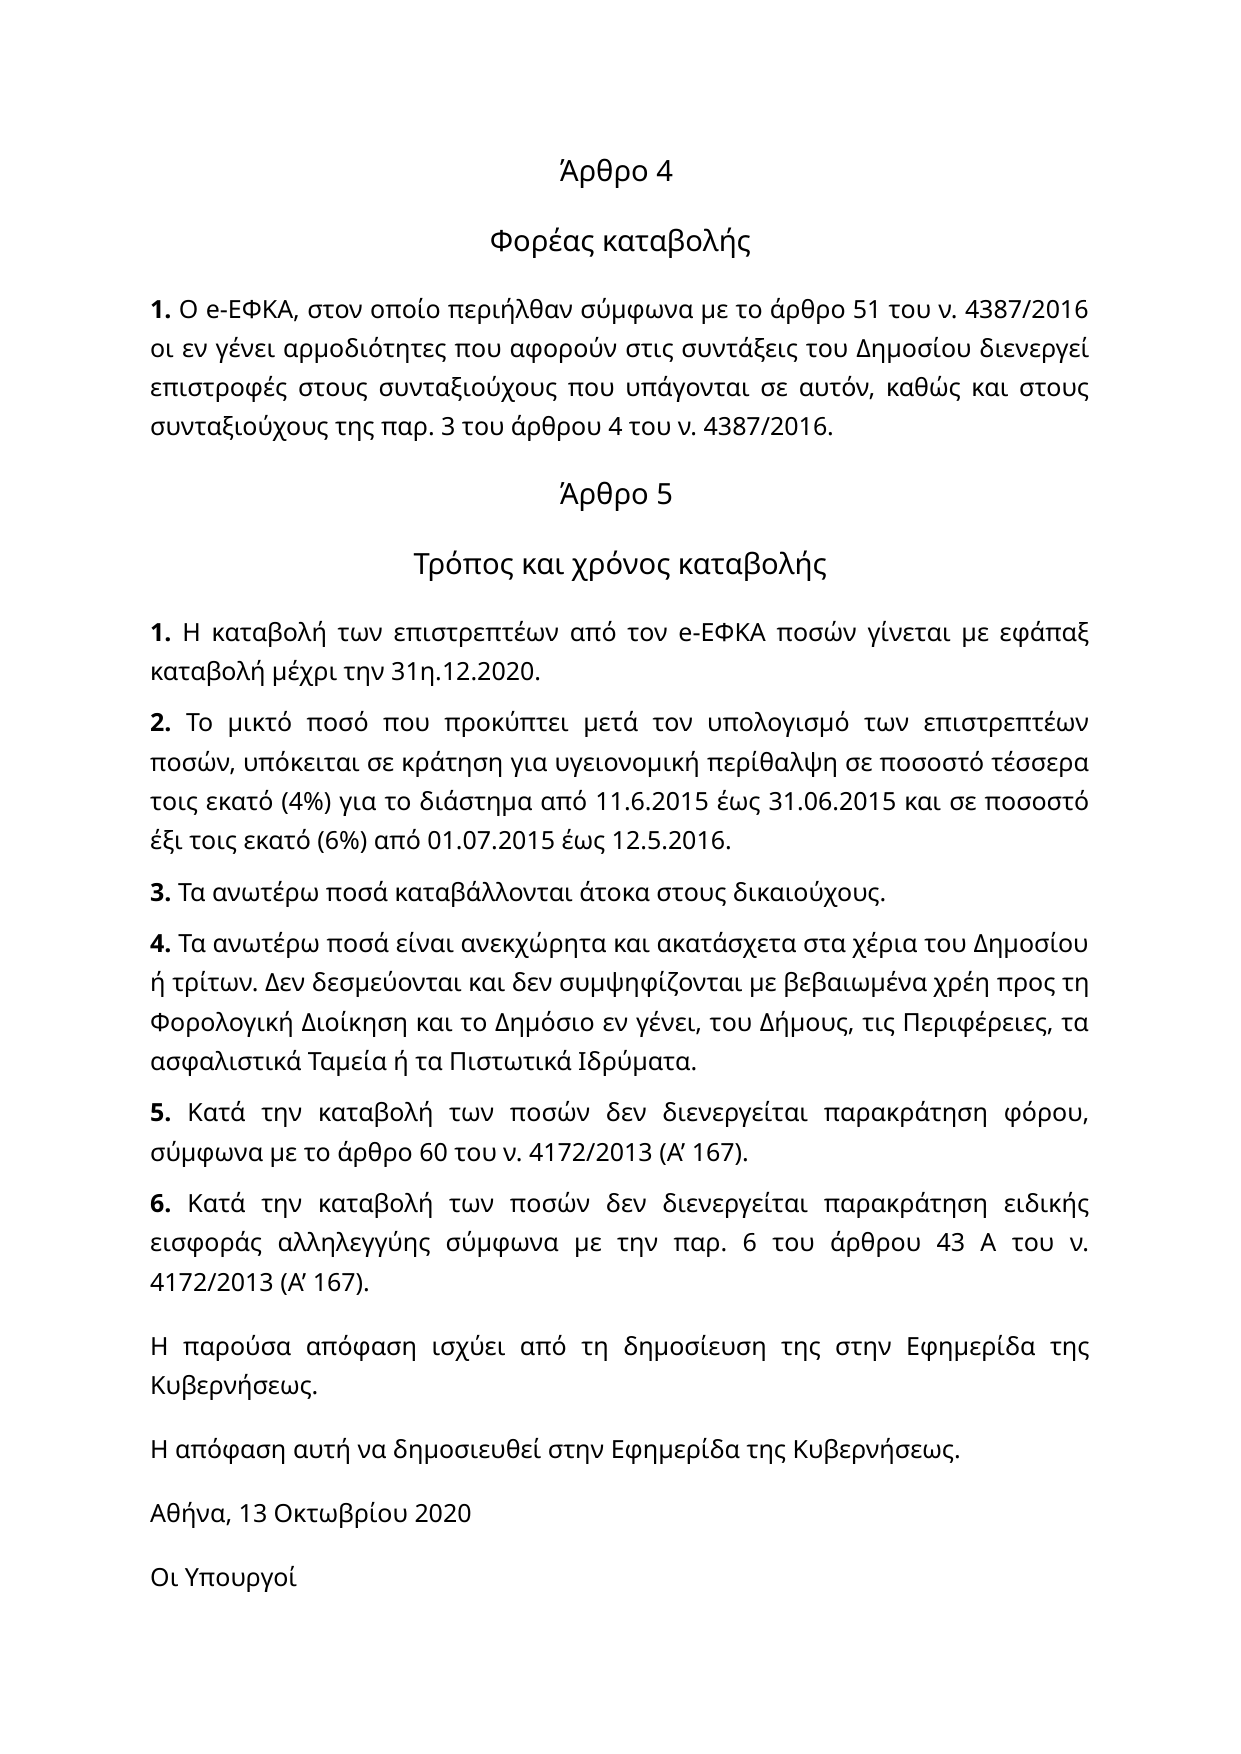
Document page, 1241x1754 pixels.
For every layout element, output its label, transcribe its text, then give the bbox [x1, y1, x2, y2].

text Η παρούσα απόφαση ισχύει από τη δημοσίευση της στην Εφημερίδα της Κυβερνήσεως. [150, 1328, 1090, 1402]
text Αθήνα, 13 Οκτωβρίου 2020 [150, 1496, 1090, 1530]
text 4. Τα ανωτέρω ποσά είναι ανεκχώρητα και ακατάσχετα στα χέρια του Δημοσίου ή τρίτων. Δεν δεσμεύονται και δεν συμψηφίζονται με βεβαιωμένα χρέη προς τη Φορολογική Διοίκηση και το Δημόσιο εν γένει, του Δήμους, τις Περιφέρειες, τα ασφαλιστικά Ταμεία ή τα Πιστωτικά Ιδρύματα. [150, 926, 1090, 1077]
text 2. Το μικτό ποσό που προκύπτει μετά τον υπολογισμό των επιστρεπτέων ποσών, υπόκειται σε κράτηση για υγειονομική περίθαλψη σε ποσοστό τέσσερα τοις εκατό (4%) για το διάστημα από 11.6.2015 έως 31.06.2015 και σε ποσοστό έξι τοις εκατό (6%) από 01.07.2015 έως 12.5.2016. [150, 705, 1090, 857]
text 5. Κατά την καταβολή των ποσών δεν διενεργείται παρακράτηση φόρου, σύμφωνα με το άρθρο 60 του ν. 4172/2013 (Α’ 167). [150, 1095, 1090, 1168]
text 3. Τα ανωτέρω ποσά καταβάλλονται άτοκα στους δικαιούχους. [150, 874, 1090, 908]
text 1. Ο e-ΕΦΚΑ, στον οποίο περιήλθαν σύμφωνα με το άρθρο 51 του ν. 4387/2016 οι εν γένει αρμοδιότητες που αφορούν στις συντάξεις του Δημοσίου διενεργεί επιστροφές στους συνταξιούχους που υπάγονται σε αυτόν, καθώς και στους συνταξιούχους της παρ. 3 του άρθρου 4 του ν. 4387/2016. [150, 291, 1090, 443]
subtitle Φορέας καταβολής [150, 221, 1090, 260]
subtitle Άρθρο 5 [150, 473, 1090, 513]
text Οι Υπουργοί [150, 1560, 1090, 1594]
text Η απόφαση αυτή να δημοσιευθεί στην Εφημερίδα της Κυβερνήσεως. [150, 1432, 1090, 1466]
subtitle Άρθρο 4 [150, 150, 1090, 190]
subtitle Τρόπος και χρόνος καταβολής [150, 543, 1090, 583]
text 1. Η καταβολή των επιστρεπτέων από τον e-ΕΦΚΑ ποσών γίνεται με εφάπαξ καταβολή μέχρι την 31η.12.2020. [150, 614, 1090, 687]
text 6. Κατά την καταβολή των ποσών δεν διενεργείται παρακράτηση ειδικής εισφοράς αλληλεγγύης σύμφωνα με την παρ. 6 του άρθρου 43 Α του ν. 4172/2013 (Α’ 167). [150, 1186, 1090, 1298]
